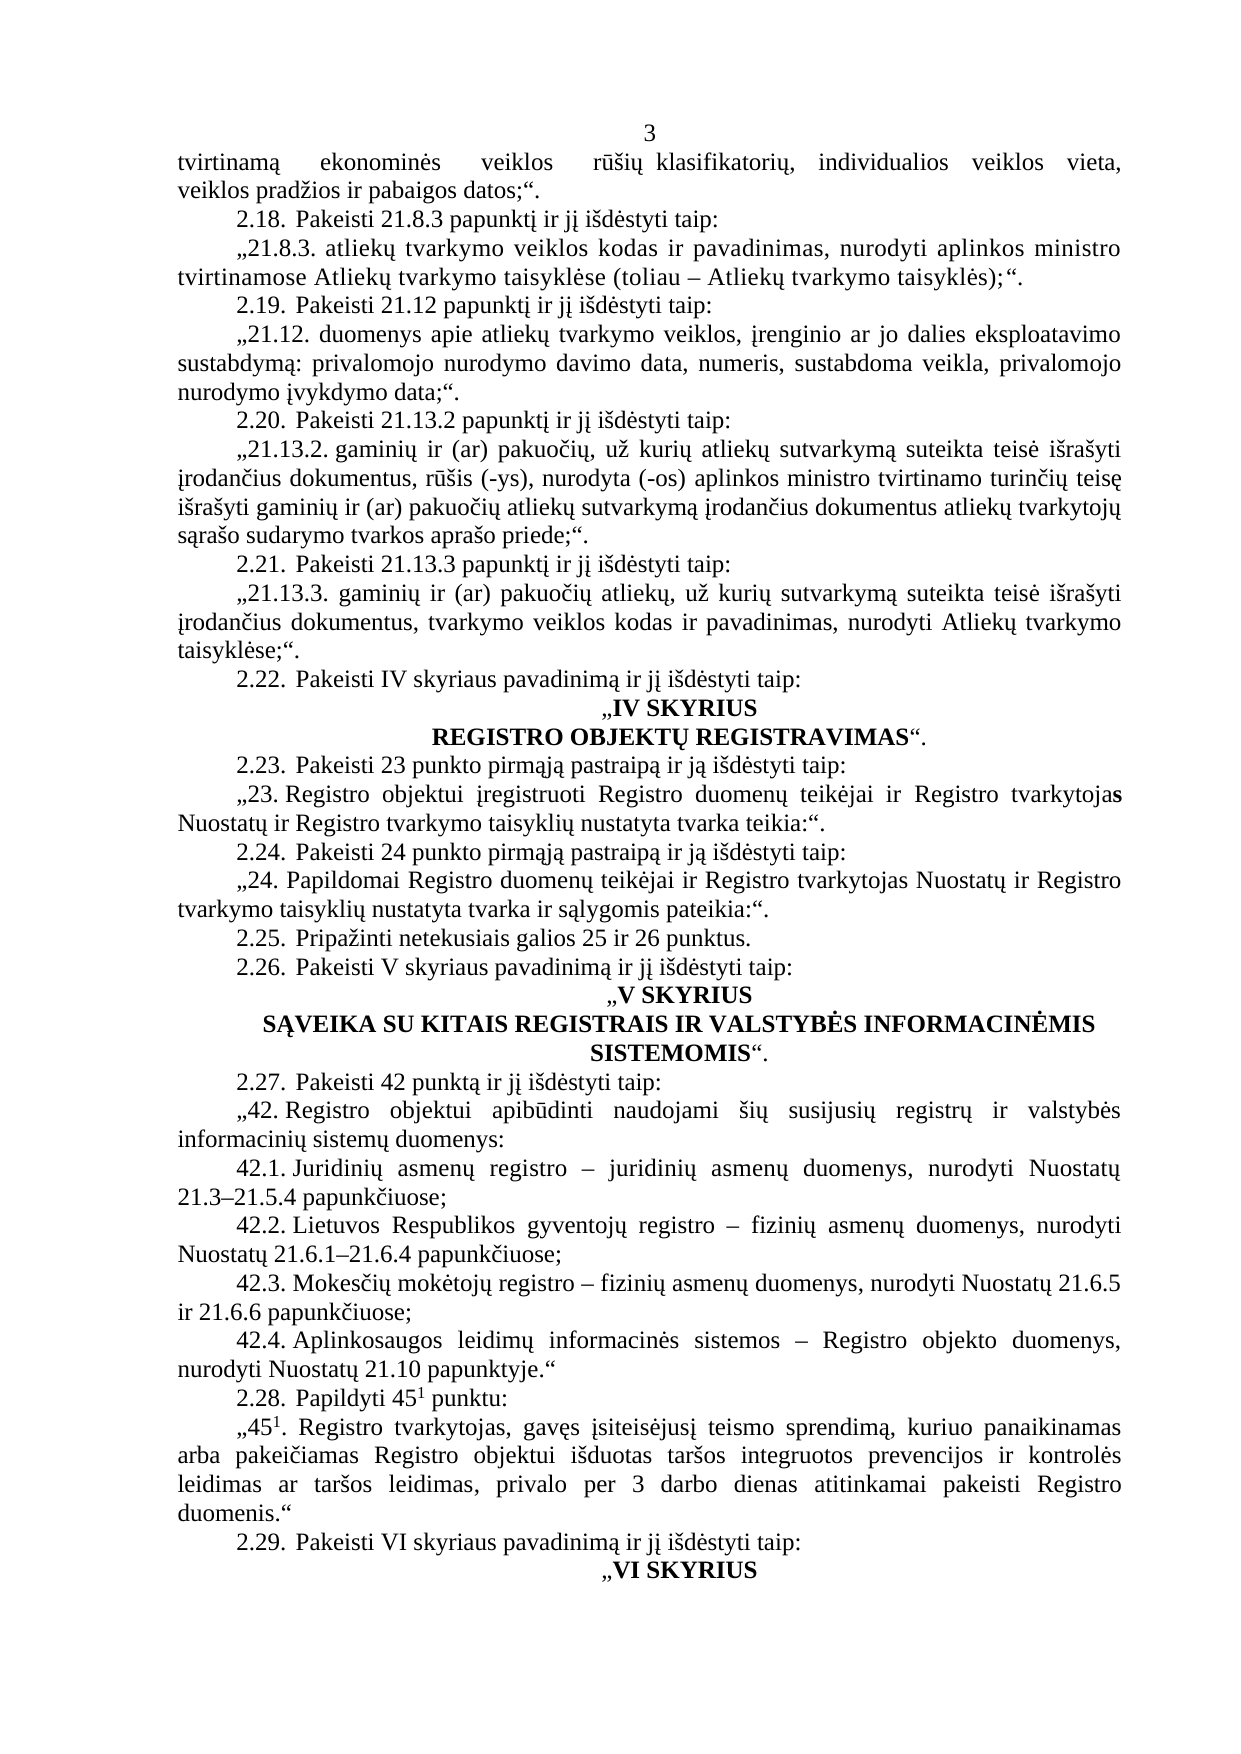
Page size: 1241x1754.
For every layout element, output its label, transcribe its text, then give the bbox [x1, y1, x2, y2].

text 2.25. Pripažinti netekusiais galios 25 ir 26 punktus. [236, 923, 1122, 952]
text 2.27. Pakeisti 42 punktą ir jį išdėstyti taip: [236, 1067, 1122, 1096]
text 2.21. Pakeisti 21.13.3 papunktį ir jį išdėstyti taip: [236, 549, 1122, 578]
text 2.18. Pakeisti 21.8.3 papunktį ir jį išdėstyti taip: [236, 204, 1122, 233]
text 2.24. Pakeisti 24 punkto pirmąją pastraipą ir ją išdėstyti taip: [236, 837, 1122, 866]
text SĄVEIKA SU KITAIS REGISTRAIS IR VALSTYBĖS INFORMACINĖMIS SISTEMOMIS“. [236, 1009, 1122, 1067]
text „VI SKYRIUS [236, 1556, 1122, 1584]
text „21.8.3. atliekų tvarkymo veiklos kodas ir pavadinimas, nurodyti aplinkos ministro tvirtinamose Atliekų tvarkymo taisyklėse (toliau – Atliekų tvarkymo taisyklės);“. [177, 233, 1122, 291]
text REGISTRO OBJEKTŲ REGISTRAVIMAS“. [236, 722, 1122, 751]
text „21.13.2. gaminių ir (ar) pakuočių, už kurių atliekų sutvarkymą suteikta teisė išrašyti įrodančius dokumentus, rūšis (-ys), nurodyta (-os) aplinkos ministro tvirtinamo turinčių teisę išrašyti gaminių ir (ar) pakuočių atliekų sutvarkymą įrodančius dokumentus atliekų tvarkytojų sąrašo sudarymo tvarkos aprašo priede;“. [177, 434, 1122, 549]
text 2.23. Pakeisti 23 punkto pirmąją pastraipą ir ją išdėstyti taip: [236, 751, 1122, 779]
text „IV SKYRIUS [236, 693, 1122, 722]
text 2.29. Pakeisti VI skyriaus pavadinimą ir jį išdėstyti taip: [236, 1527, 1122, 1556]
text „451. Registro tvarkytojas, gavęs įsiteisėjusį teismo sprendimą, kuriuo panaikinamas arba pakeičiamas Registro objektui išduotas taršos integruotos prevencijos ir kontrolės leidimas ar taršos leidimas, privalo per 3 darbo dienas atitinkamai pakeisti Registro duomenis.“ [177, 1412, 1122, 1527]
text 2.20. Pakeisti 21.13.2 papunktį ir jį išdėstyti taip: [236, 406, 1122, 434]
text tvirtinamą ekonominės veiklos rūšių klasifikatorių, individualios veiklos vieta, veiklos pradžios ir pabaigos datos;“. [177, 147, 1122, 204]
text 2.19. Pakeisti 21.12 papunktį ir jį išdėstyti taip: [236, 291, 1122, 319]
text „V SKYRIUS [236, 981, 1122, 1009]
text „24. Papildomai Registro duomenų teikėjai ir Registro tvarkytojas Nuostatų ir Registro tvarkymo taisyklių nustatyta tvarka ir sąlygomis pateikia:“. [177, 866, 1122, 923]
text 42.2. Lietuvos Respublikos gyventojų registro – fizinių asmenų duomenys, nurodyti Nuostatų 21.6.1–21.6.4 papunkčiuose; [177, 1211, 1122, 1268]
text 42.1. Juridinių asmenų registro – juridinių asmenų duomenys, nurodyti Nuostatų 21.3–21.5.4 papunkčiuose; [177, 1153, 1122, 1211]
text 42.4. Aplinkosaugos leidimų informacinės sistemos – Registro objekto duomenys, nurodyti Nuostatų 21.10 papunktyje.“ [177, 1326, 1122, 1383]
text 42.3. Mokesčių mokėtojų registro – fizinių asmenų duomenys, nurodyti Nuostatų 21.6.5 ir 21.6.6 papunkčiuose; [177, 1268, 1122, 1326]
text 2.22. Pakeisti IV skyriaus pavadinimą ir jį išdėstyti taip: [236, 664, 1122, 693]
text „42. Registro objektui apibūdinti naudojami šių susijusių registrų ir valstybės informacinių sistemų duomenys: [177, 1096, 1122, 1153]
text „23. Registro objektui įregistruoti Registro duomenų teikėjai ir Registro tvarkytojas Nuostatų ir Registro tvarkymo taisyklių nustatyta tvarka teikia:“. [177, 779, 1122, 837]
text „21.12. duomenys apie atliekų tvarkymo veiklos, įrenginio ar jo dalies eksploatavimo sustabdymą: privalomojo nurodymo davimo data, numeris, sustabdoma veikla, privalomojo nurodymo įvykdymo data;“. [177, 319, 1122, 406]
text „21.13.3. gaminių ir (ar) pakuočių atliekų, už kurių sutvarkymą suteikta teisė išrašyti įrodančius dokumentus, tvarkymo veiklos kodas ir pavadinimas, nurodyti Atliekų tvarkymo taisyklėse;“. [177, 578, 1122, 664]
text 2.28. Papildyti 451 punktu: [236, 1383, 1122, 1412]
text 2.26. Pakeisti V skyriaus pavadinimą ir jį išdėstyti taip: [236, 952, 1122, 981]
